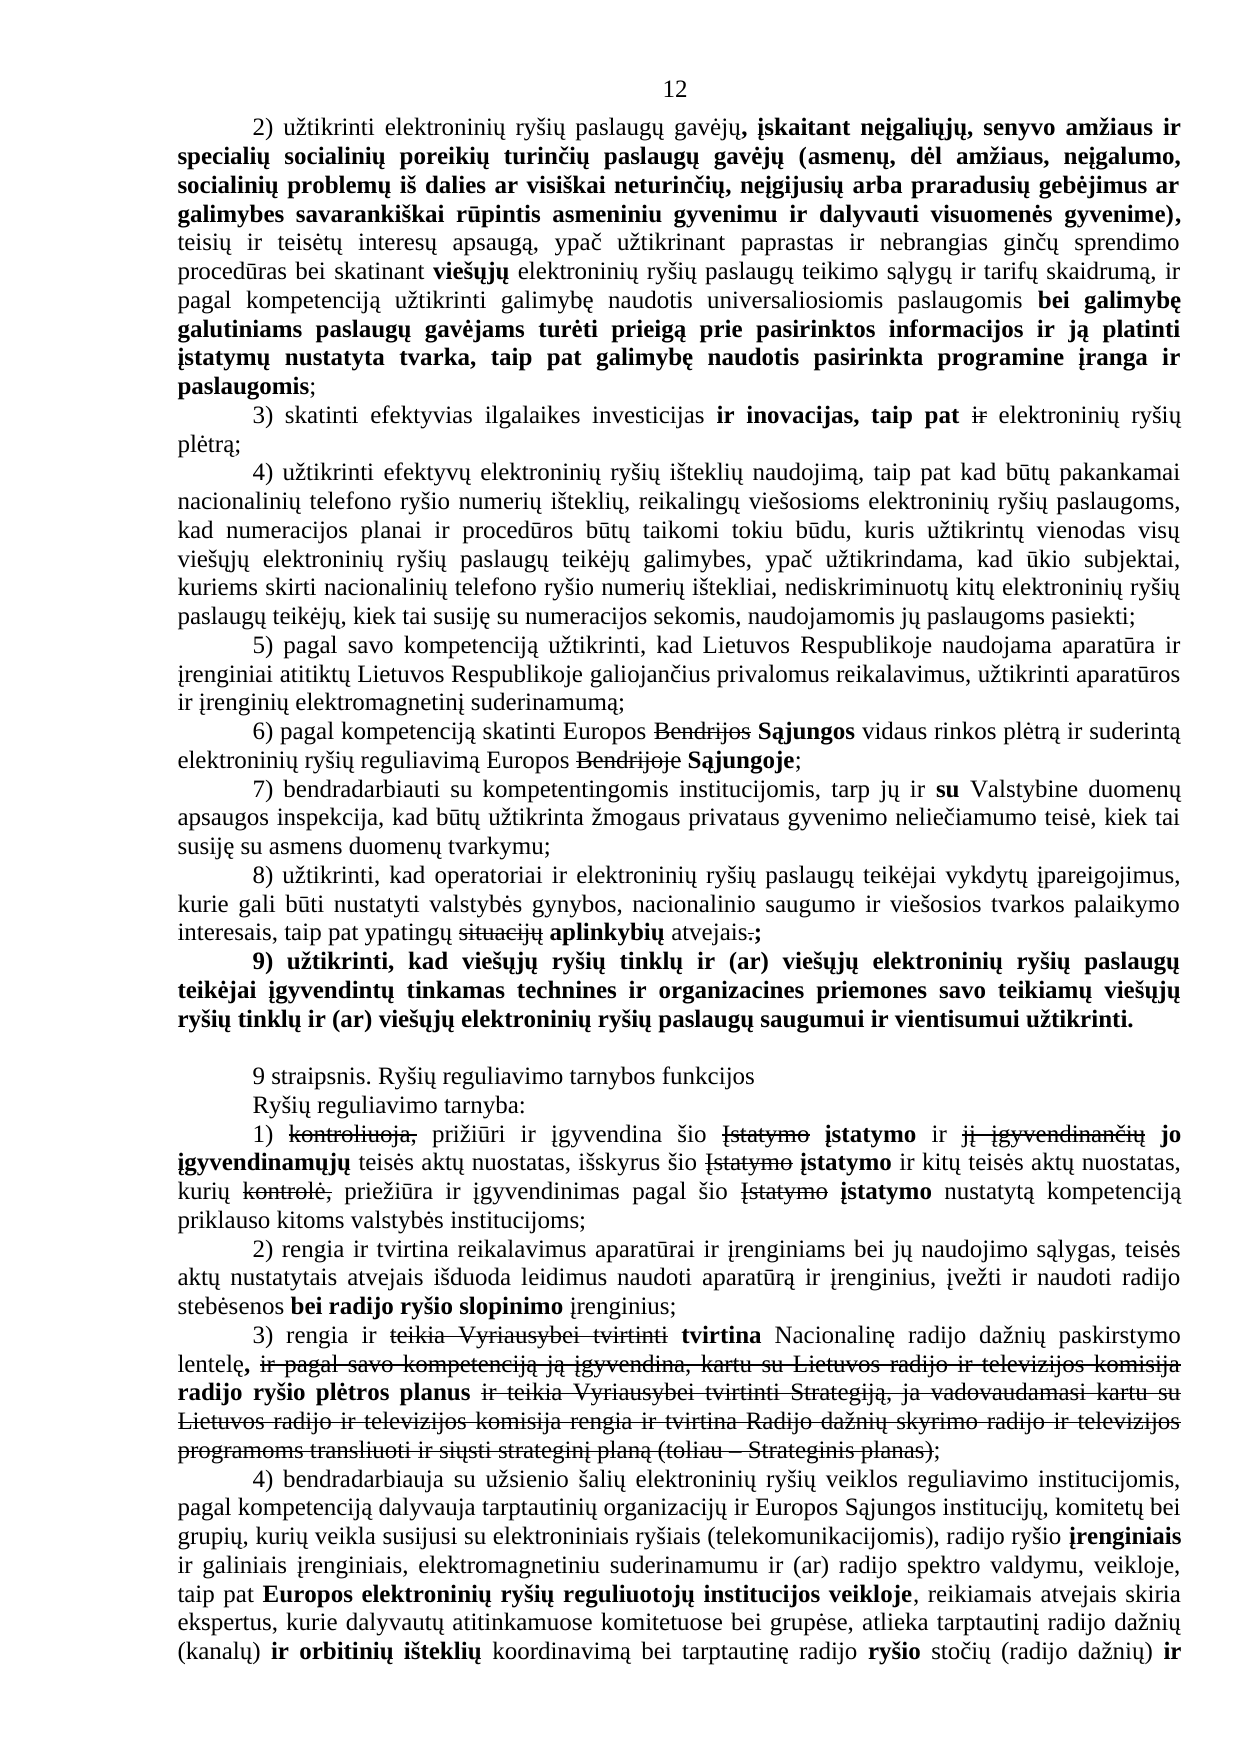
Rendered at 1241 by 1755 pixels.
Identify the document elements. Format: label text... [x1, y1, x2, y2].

text 7) bendradarbiauti su kompetentingomis institucijomis, tarp jų ir su Valstybine duomenų apsaugos inspekcija, kad būtų užtikrinta žmogaus privataus gyvenimo neliečiamumo teisė, kiek tai susiję su asmens duomenų tvarkymu; [177, 774, 1181, 860]
text 2) rengia ir tvirtina reikalavimus aparatūrai ir įrenginiams bei jų naudojimo sąlygas, teisės aktų nustatytais atvejais išduoda leidimus naudoti aparatūrą ir įrenginius, įvežti ir naudoti radijo stebėsenos bei radijo ryšio slopinimo įrenginius; [177, 1234, 1181, 1320]
text 9 straipsnis. Ryšių reguliavimo tarnybos funkcijos [177, 1061, 1181, 1090]
text 3) rengia ir teikia Vyriausybei tvirtinti tvirtina Nacionalinę radijo dažnių paskirstymo lentelę, ir pagal savo kompetenciją ją įgyvendina, kartu su Lietuvos radijo ir televizijos komisija radijo ryšio plėtros planus ir teikia Vyriausybei tvirtinti Strategiją, ja vadovaudamasi kartu su Lietuvos radijo ir televizijos komisija rengia ir tvirtina Radijo dažnių skyrimo radijo ir televizijos programoms transliuoti ir siųsti strateginį planą (toliau – Strateginis planas); [177, 1423, 1181, 1464]
text 4) bendradarbiauja su užsienio šalių elektroninių ryšių veiklos reguliavimo institucijomis, pagal kompetenciją dalyvauja tarptautinių organizacijų ir Europos Sąjungos institucijų, komitetų bei grupių, kurių veikla susijusi su elektroniniais ryšiais (telekomunikacijomis), radijo ryšio įrenginiais ir galiniais įrenginiais, elektromagnetiniu suderinamumu ir (ar) radijo spektro valdymu, veikloje, taip pat Europos elektroninių ryšių reguliuotojų institucijos veikloje, reikiamais atvejais skiria ekspertus, kurie dalyvautų atitinkamuose komitetuose bei grupėse, atlieka tarptautinį radijo dažnių (kanalų) ir orbitinių išteklių koordinavimą bei tarptautinę radijo ryšio stočių (radijo dažnių) ir [177, 1464, 1181, 1665]
text 8) užtikrinti, kad operatoriai ir elektroninių ryšių paslaugų teikėjai vykdytų įpareigojimus, kurie gali būti nustatyti valstybės gynybos, nacionalinio saugumo ir viešosios tvarkos palaikymo interesais, taip pat ypatingų situacijų aplinkybių atvejais.; [177, 860, 1181, 946]
text 5) pagal savo kompetenciją užtikrinti, kad Lietuvos Respublikoje naudojama aparatūra ir įrenginiai atitiktų Lietuvos Respublikoje galiojančius privalomus reikalavimus, užtikrinti aparatūros ir įrenginių elektromagnetinį suderinamumą; [177, 630, 1181, 716]
text 3) rengia ir teikia Vyriausybei tvirtinti tvirtina Nacionalinę radijo dažnių paskirstymo lentelę, ir pagal savo kompetenciją ją įgyvendina, kartu su Lietuvos radijo ir televizijos komisija radijo ryšio plėtros planus ir teikia Vyriausybei tvirtinti Strategiją, ja vadovaudamasi kartu su Lietuvos radijo ir televizijos komisija rengia ir tvirtina Radijo dažnių skyrimo radijo ir televizijos programoms transliuoti ir siųsti strateginį planą (toliau – Strateginis planas); [177, 1320, 1181, 1422]
text 1) kontroliuoja, prižiūri ir įgyvendina šio Įstatymo įstatymo ir jį įgyvendinančių jo įgyvendinamųjų teisės aktų nuostatas, išskyrus šio Įstatymo įstatymo ir kitų teisės aktų nuostatas, kurių kontrolė, priežiūra ir įgyvendinimas pagal šio Įstatymo įstatymo nustatytą kompetenciją priklauso kitoms valstybės institucijoms; [177, 1119, 1181, 1234]
text 4) užtikrinti efektyvų elektroninių ryšių išteklių naudojimą, taip pat kad būtų pakankamai nacionalinių telefono ryšio numerių išteklių, reikalingų viešosioms elektroninių ryšių paslaugoms, kad numeracijos planai ir procedūros būtų taikomi tokiu būdu, kuris užtikrintų vienodas visų viešųjų elektroninių ryšių paslaugų teikėjų galimybes, ypač užtikrindama, kad ūkio subjektai, kuriems skirti nacionalinių telefono ryšio numerių ištekliai, nediskriminuotų kitų elektroninių ryšių paslaugų teikėjų, kiek tai susiję su numeracijos sekomis, naudojamomis jų paslaugoms pasiekti; [177, 457, 1181, 630]
text Ryšių reguliavimo tarnyba: [177, 1090, 1181, 1119]
text 3) skatinti efektyvias ilgalaikes investicijas ir inovacijas, taip pat ir elektroninių ryšių plėtrą; [177, 400, 1181, 457]
text 2) užtikrinti elektroninių ryšių paslaugų gavėjų, įskaitant neįgaliųjų, senyvo amžiaus ir specialių socialinių poreikių turinčių paslaugų gavėjų (asmenų, dėl amžiaus, neįgalumo, socialinių problemų iš dalies ar visiškai neturinčių, neįgijusių arba praradusių gebėjimus ar galimybes savarankiškai rūpintis asmeniniu gyvenimu ir dalyvauti visuomenės gyvenime), teisių ir teisėtų interesų apsaugą, ypač užtikrinant paprastas ir nebrangias ginčų sprendimo procedūras bei skatinant viešųjų elektroninių ryšių paslaugų teikimo sąlygų ir tarifų skaidrumą, ir pagal kompetenciją užtikrinti galimybę naudotis universaliosiomis paslaugomis bei galimybę galutiniams paslaugų gavėjams turėti prieigą prie pasirinktos informacijos ir ją platinti įstatymų nustatyta tvarka, taip pat galimybę naudotis pasirinkta programine įranga ir paslaugomis; [177, 112, 1181, 400]
text 6) pagal kompetenciją skatinti Europos Bendrijos Sąjungos vidaus rinkos plėtrą ir suderintą elektroninių ryšių reguliavimą Europos Bendrijoje Sąjungoje; [177, 716, 1181, 774]
text 9) užtikrinti, kad viešųjų ryšių tinklų ir (ar) viešųjų elektroninių ryšių paslaugų teikėjai įgyvendintų tinkamas technines ir organizacines priemones savo teikiamų viešųjų ryšių tinklų ir (ar) viešųjų elektroninių ryšių paslaugų saugumui ir vientisumui užtikrinti. [177, 946, 1181, 1032]
